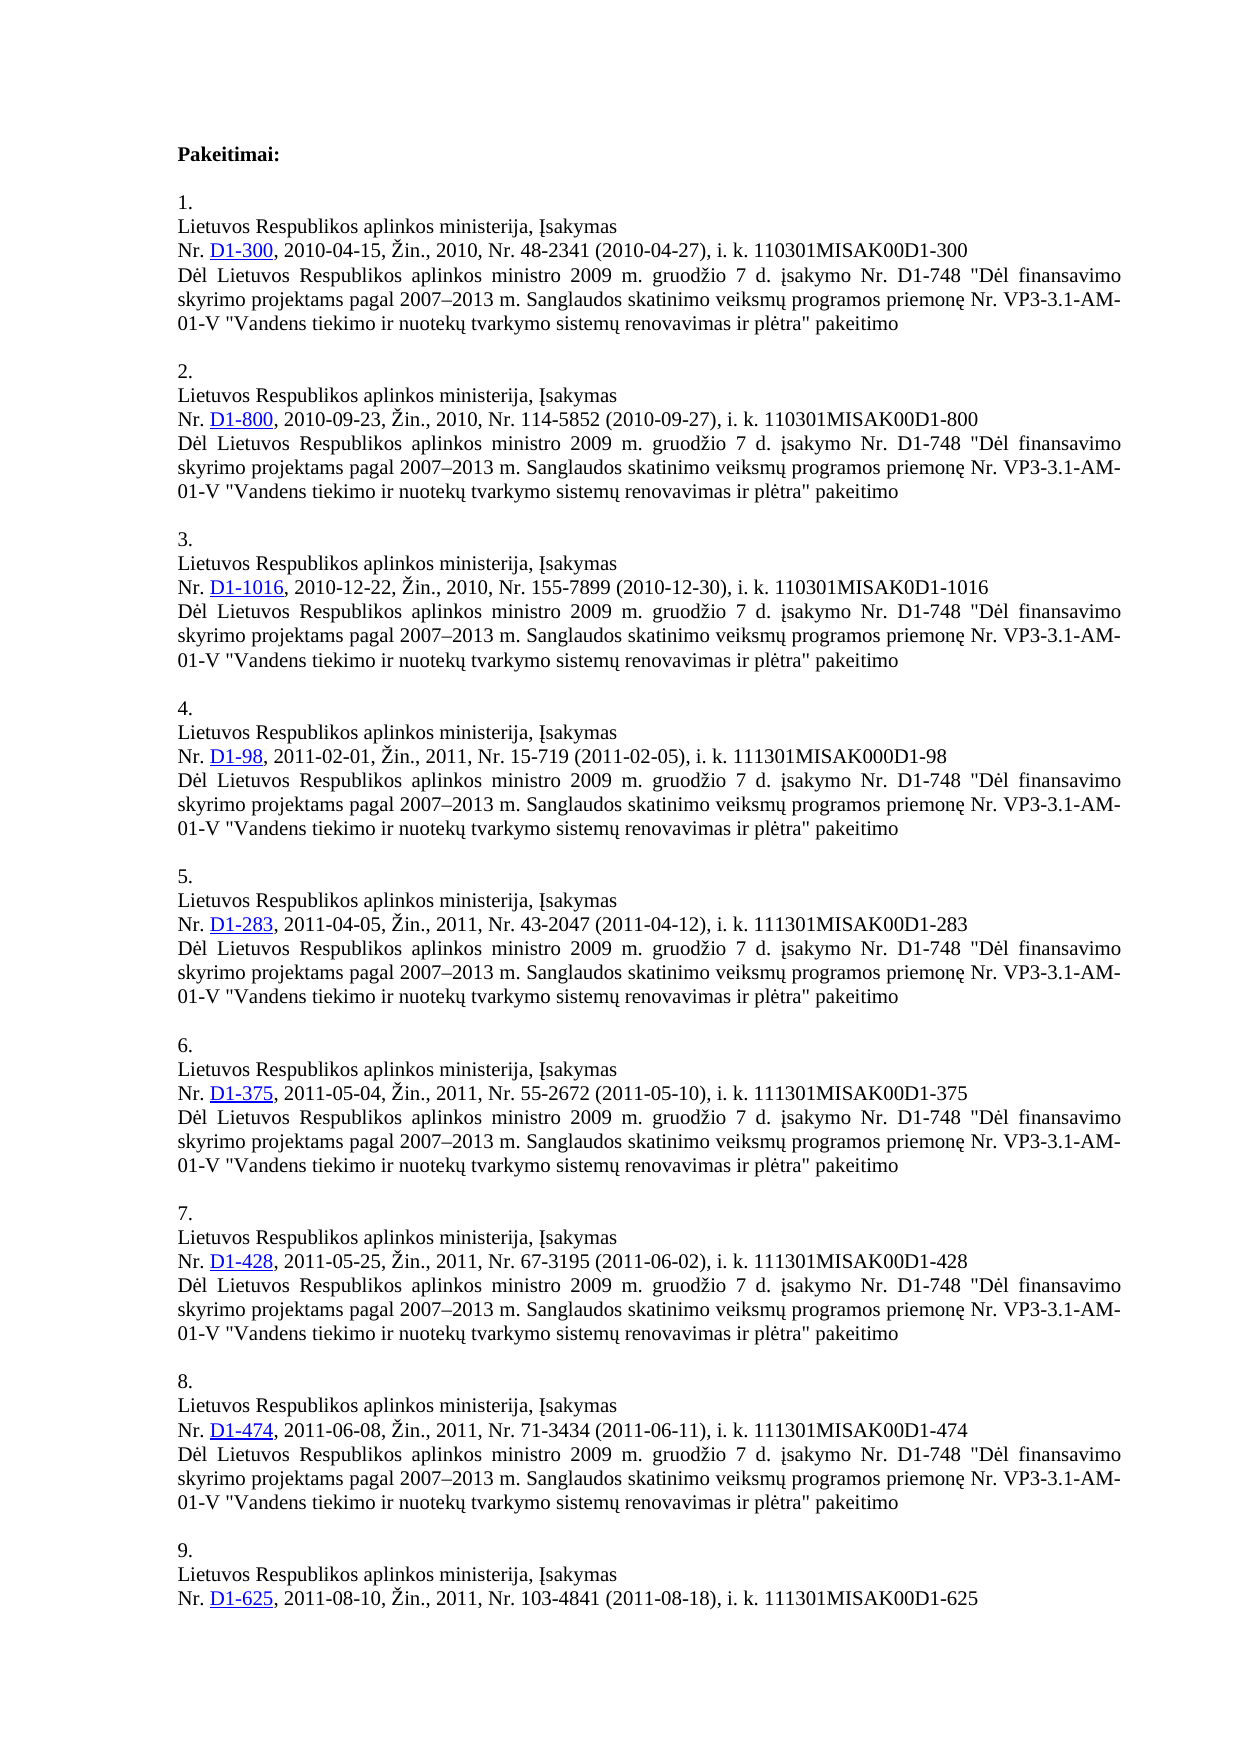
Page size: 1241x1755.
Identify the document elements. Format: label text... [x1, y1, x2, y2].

text Dėl Lietuvos Respublikos aplinkos ministro 2009 m. gruodžio 7 d. įsakymo Nr. D1-748 "Dėl finansavimo skyrimo projektams pagal 2007–2013 m. Sanglaudos skatinimo veiksmų programos priemonę Nr. VP3-3.1-AM-01-V "Vandens tiekimo ir nuotekų tvarkymo sistemų renovavimas ir plėtra" pakeitimo [177, 262, 1122, 335]
text Lietuvos Respublikos aplinkos ministerija, Įsakymas [177, 720, 1122, 744]
text Nr. D1-474, 2011-06-08, Žin., 2011, Nr. 71-3434 (2011-06-11), i. k. 111301MISAK00D1-474 [177, 1417, 1122, 1442]
text Lietuvos Respublikos aplinkos ministerija, Įsakymas [177, 1562, 1122, 1586]
text Lietuvos Respublikos aplinkos ministerija, Įsakymas [177, 551, 1122, 575]
text Dėl Lietuvos Respublikos aplinkos ministro 2009 m. gruodžio 7 d. įsakymo Nr. D1-748 "Dėl finansavimo skyrimo projektams pagal 2007–2013 m. Sanglaudos skatinimo veiksmų programos priemonę Nr. VP3-3.1-AM-01-V "Vandens tiekimo ir nuotekų tvarkymo sistemų renovavimas ir plėtra" pakeitimo [177, 768, 1122, 840]
text Dėl Lietuvos Respublikos aplinkos ministro 2009 m. gruodžio 7 d. įsakymo Nr. D1-748 "Dėl finansavimo skyrimo projektams pagal 2007–2013 m. Sanglaudos skatinimo veiksmų programos priemonę Nr. VP3-3.1-AM-01-V "Vandens tiekimo ir nuotekų tvarkymo sistemų renovavimas ir plėtra" pakeitimo [177, 1442, 1122, 1514]
text Nr. D1-428, 2011-05-25, Žin., 2011, Nr. 67-3195 (2011-06-02), i. k. 111301MISAK00D1-428 [177, 1249, 1122, 1273]
text Dėl Lietuvos Respublikos aplinkos ministro 2009 m. gruodžio 7 d. įsakymo Nr. D1-748 "Dėl finansavimo skyrimo projektams pagal 2007–2013 m. Sanglaudos skatinimo veiksmų programos priemonę Nr. VP3-3.1-AM-01-V "Vandens tiekimo ir nuotekų tvarkymo sistemų renovavimas ir plėtra" pakeitimo [177, 599, 1122, 672]
text 4. [177, 696, 1122, 720]
text Dėl Lietuvos Respublikos aplinkos ministro 2009 m. gruodžio 7 d. įsakymo Nr. D1-748 "Dėl finansavimo skyrimo projektams pagal 2007–2013 m. Sanglaudos skatinimo veiksmų programos priemonę Nr. VP3-3.1-AM-01-V "Vandens tiekimo ir nuotekų tvarkymo sistemų renovavimas ir plėtra" pakeitimo [177, 1273, 1122, 1345]
text Nr. D1-98, 2011-02-01, Žin., 2011, Nr. 15-719 (2011-02-05), i. k. 111301MISAK000D1-98 [177, 744, 1122, 768]
text Pakeitimai: [177, 142, 1122, 166]
text Lietuvos Respublikos aplinkos ministerija, Įsakymas [177, 214, 1122, 238]
text 9. [177, 1538, 1122, 1562]
text 2. [177, 359, 1122, 383]
text Nr. D1-300, 2010-04-15, Žin., 2010, Nr. 48-2341 (2010-04-27), i. k. 110301MISAK00D1-300 [177, 238, 1122, 262]
text Dėl Lietuvos Respublikos aplinkos ministro 2009 m. gruodžio 7 d. įsakymo Nr. D1-748 "Dėl finansavimo skyrimo projektams pagal 2007–2013 m. Sanglaudos skatinimo veiksmų programos priemonę Nr. VP3-3.1-AM-01-V "Vandens tiekimo ir nuotekų tvarkymo sistemų renovavimas ir plėtra" pakeitimo [177, 1105, 1122, 1177]
text 3. [177, 527, 1122, 551]
text 6. [177, 1032, 1122, 1057]
text Dėl Lietuvos Respublikos aplinkos ministro 2009 m. gruodžio 7 d. įsakymo Nr. D1-748 "Dėl finansavimo skyrimo projektams pagal 2007–2013 m. Sanglaudos skatinimo veiksmų programos priemonę Nr. VP3-3.1-AM-01-V "Vandens tiekimo ir nuotekų tvarkymo sistemų renovavimas ir plėtra" pakeitimo [177, 431, 1122, 503]
text Nr. D1-283, 2011-04-05, Žin., 2011, Nr. 43-2047 (2011-04-12), i. k. 111301MISAK00D1-283 [177, 912, 1122, 936]
text Nr. D1-800, 2010-09-23, Žin., 2010, Nr. 114-5852 (2010-09-27), i. k. 110301MISAK00D1-800 [177, 407, 1122, 431]
text Nr. D1-625, 2011-08-10, Žin., 2011, Nr. 103-4841 (2011-08-18), i. k. 111301MISAK00D1-625 [177, 1586, 1122, 1610]
text Lietuvos Respublikos aplinkos ministerija, Įsakymas [177, 383, 1122, 407]
text 1. [177, 190, 1122, 214]
text Lietuvos Respublikos aplinkos ministerija, Įsakymas [177, 1225, 1122, 1249]
text Lietuvos Respublikos aplinkos ministerija, Įsakymas [177, 888, 1122, 912]
text Nr. D1-1016, 2010-12-22, Žin., 2010, Nr. 155-7899 (2010-12-30), i. k. 110301MISAK0D1-1016 [177, 575, 1122, 599]
text Dėl Lietuvos Respublikos aplinkos ministro 2009 m. gruodžio 7 d. įsakymo Nr. D1-748 "Dėl finansavimo skyrimo projektams pagal 2007–2013 m. Sanglaudos skatinimo veiksmų programos priemonę Nr. VP3-3.1-AM-01-V "Vandens tiekimo ir nuotekų tvarkymo sistemų renovavimas ir plėtra" pakeitimo [177, 936, 1122, 1008]
text Nr. D1-375, 2011-05-04, Žin., 2011, Nr. 55-2672 (2011-05-10), i. k. 111301MISAK00D1-375 [177, 1081, 1122, 1105]
text 7. [177, 1201, 1122, 1225]
text 8. [177, 1369, 1122, 1393]
text Lietuvos Respublikos aplinkos ministerija, Įsakymas [177, 1057, 1122, 1081]
text 5. [177, 864, 1122, 888]
text Lietuvos Respublikos aplinkos ministerija, Įsakymas [177, 1393, 1122, 1417]
